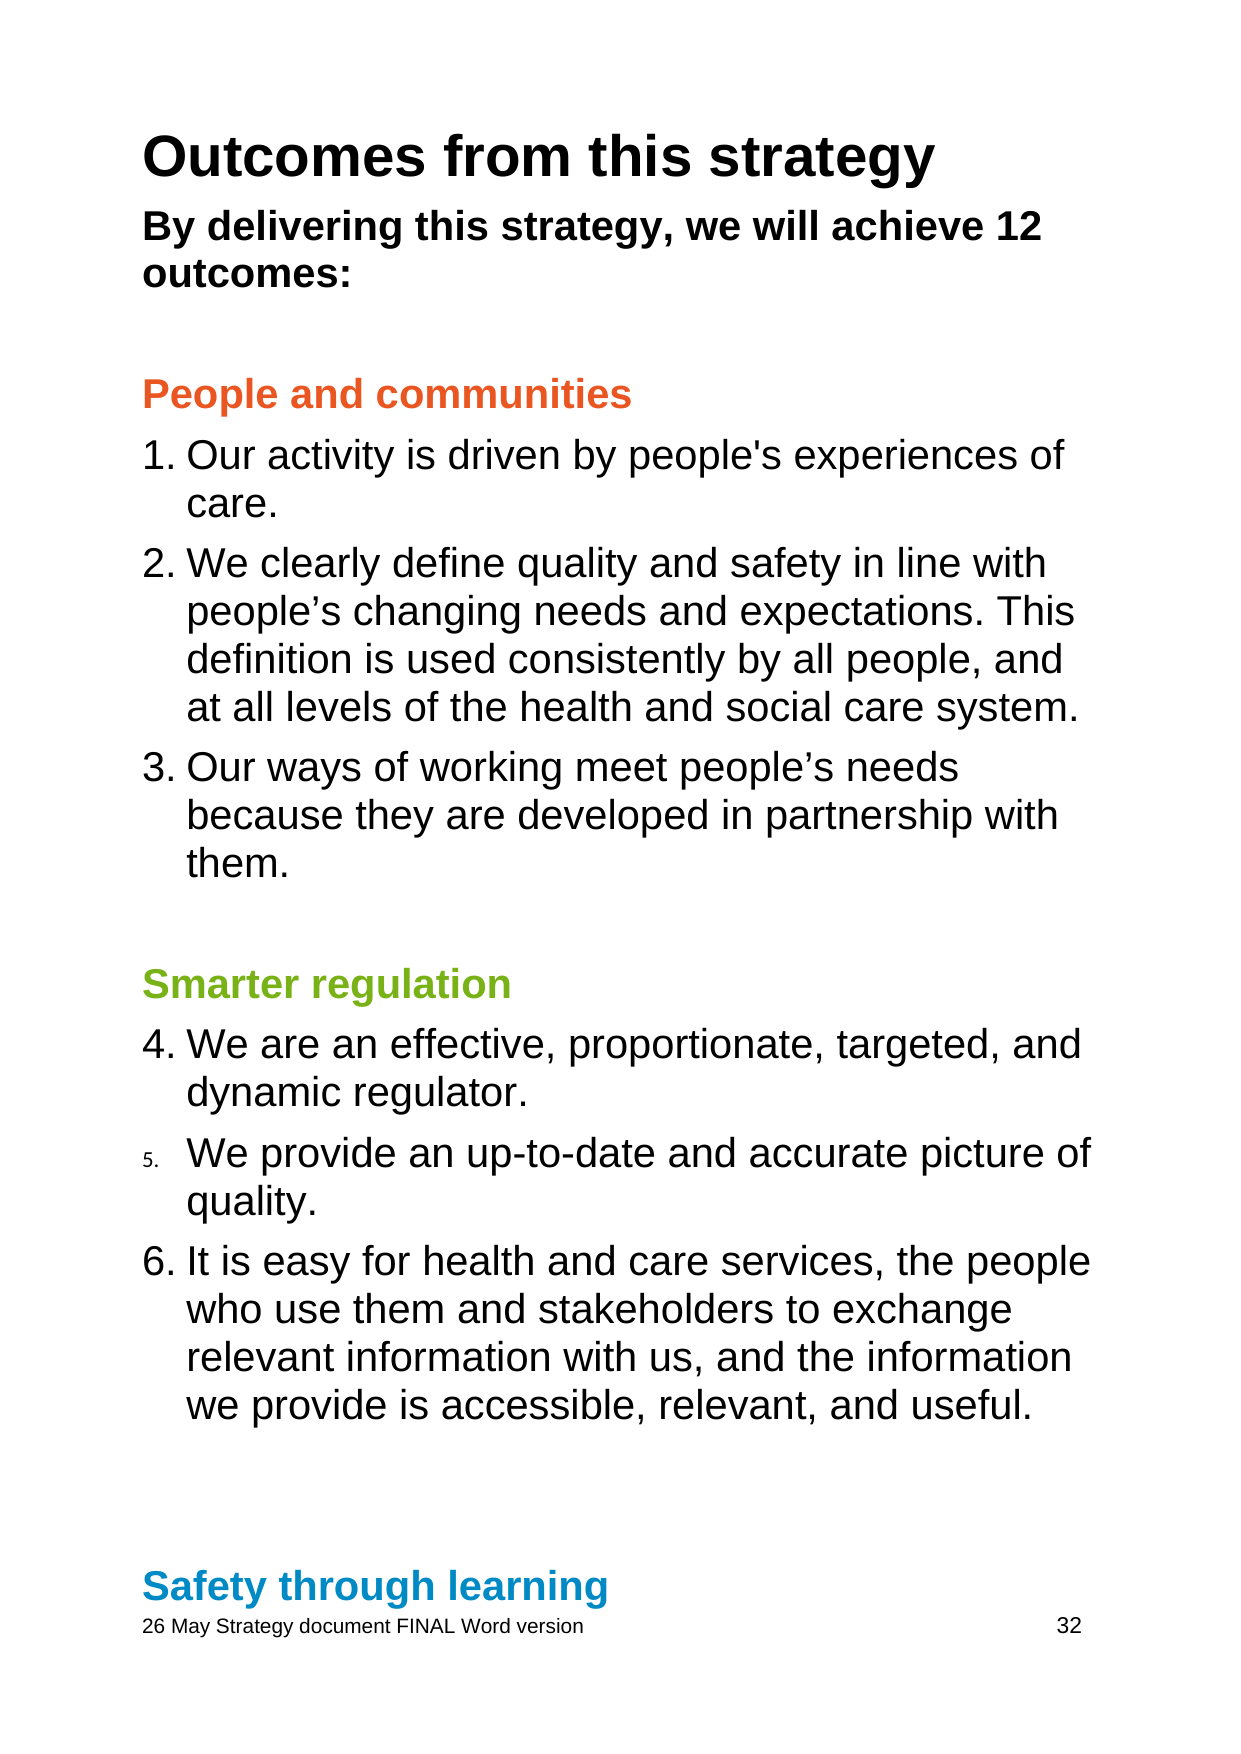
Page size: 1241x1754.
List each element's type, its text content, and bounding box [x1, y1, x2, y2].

list Our ways of working meet people’s needs because they are developed in partnership with them. [142, 742, 1107, 886]
list We are an effective, proportionate, targeted, and dynamic regulator. [142, 1019, 1107, 1115]
text Outcomes from this strategy [142, 121, 1107, 188]
list Our activity is driven by people's experiences of care. [142, 430, 1107, 526]
list We clearly define quality and safety in line with people’s changing needs and expectations. This definition is used consistently by all people, and at all levels of the health and social care system. [142, 538, 1107, 730]
text By delivering this strategy, we will achieve 12 outcomes: [142, 201, 1107, 297]
list We provide an up-to-date and accurate picture of quality. [142, 1128, 1107, 1224]
text Smarter regulation [142, 959, 1107, 1007]
text Safety through learning [142, 1561, 1107, 1609]
list It is easy for health and care services, the people who use them and stakeholders to exchange relevant information with us, and the information we provide is accessible, relevant, and useful. [142, 1236, 1107, 1428]
text People and communities [142, 369, 1107, 417]
